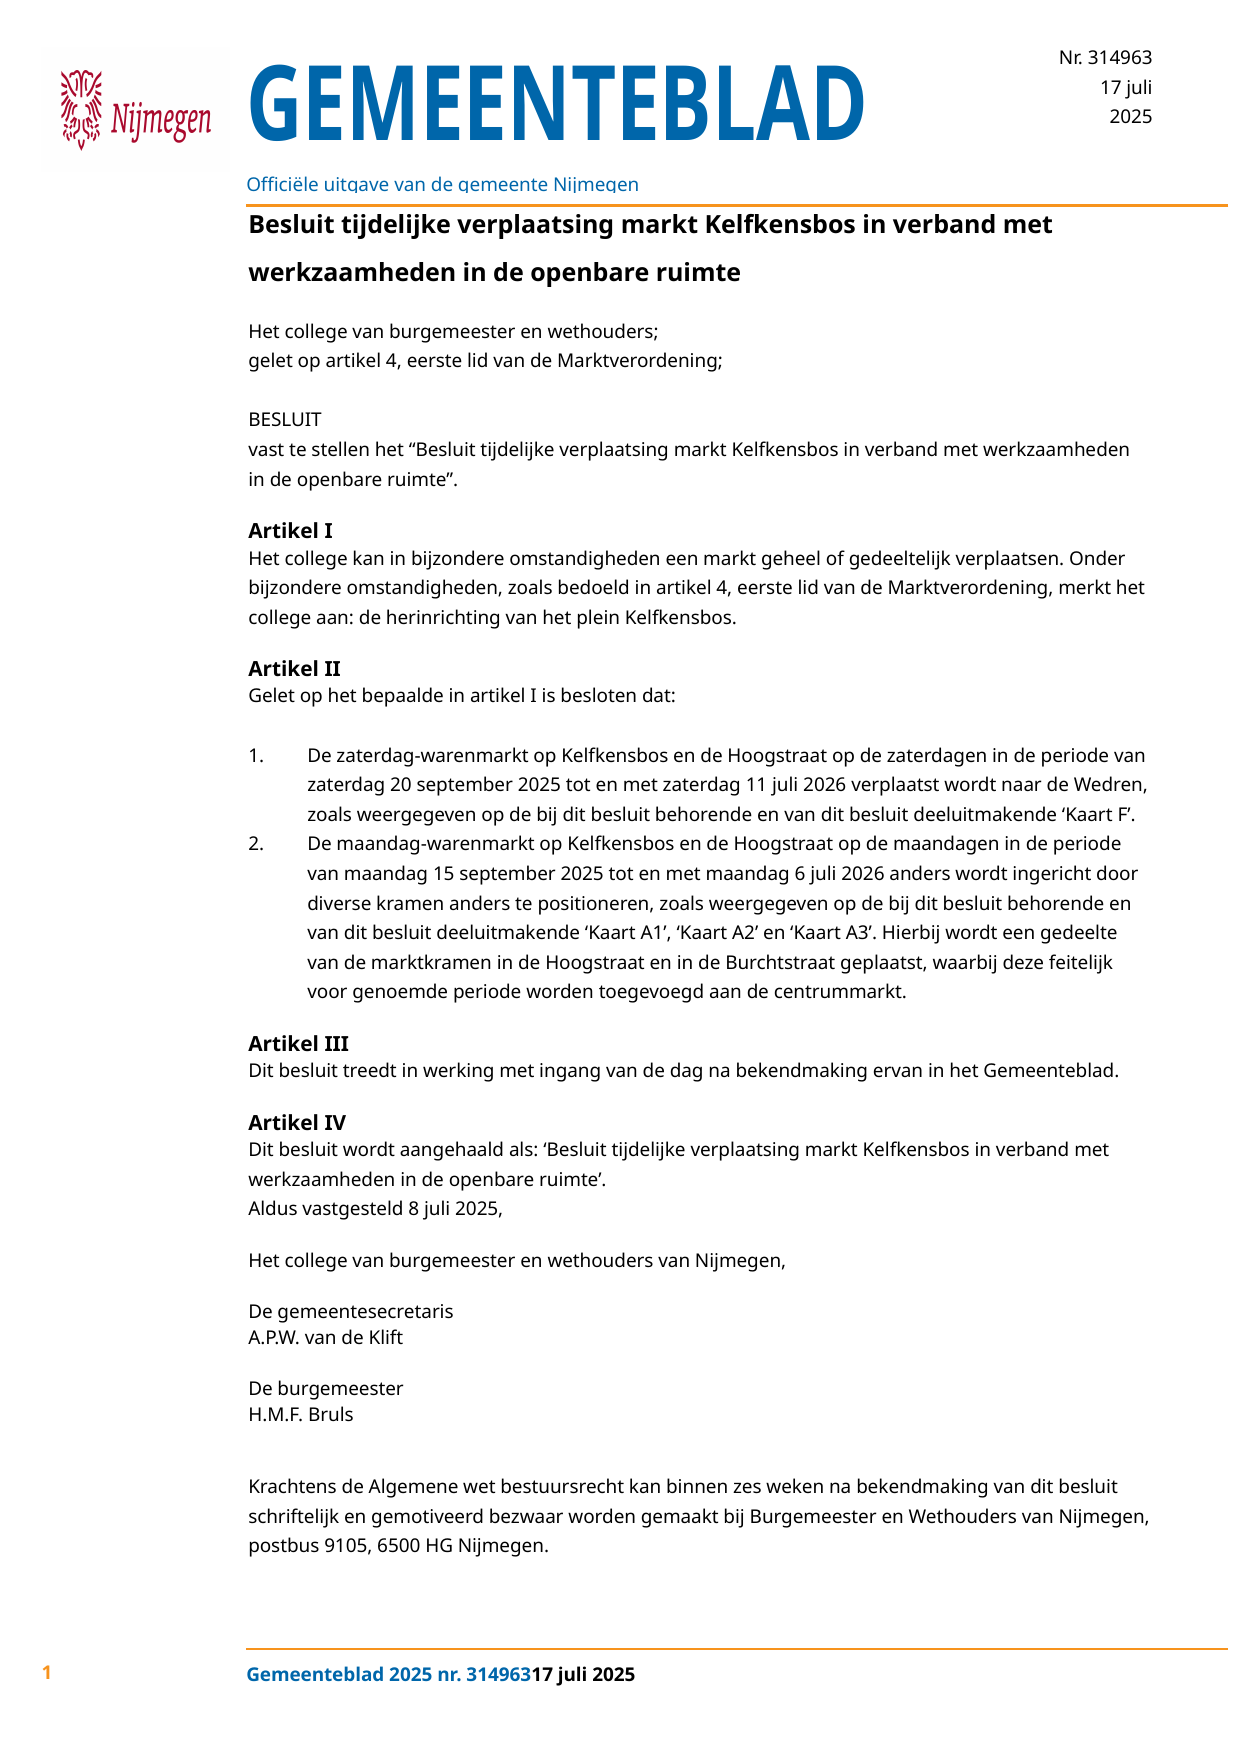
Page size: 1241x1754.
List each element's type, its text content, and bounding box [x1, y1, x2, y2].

text Artikel I [248, 516, 1152, 545]
text Dit besluit treedt in werking met ingang van de dag na bekendmaking ervan in het Gemeenteblad. [248, 1057, 1152, 1083]
list De maandag-warenmarkt op Kelfkensbos en de Hoogstraat op de maandagen in de periode van maandag 15 september 2025 tot en met maandag 6 juli 2026 anders wordt ingericht door diverse kramen anders te positioneren, zoals weergegeven op de bij dit besluit behorende en van dit besluit deeluitmakende ‘Kaart A1’, ‘Kaart A2’ en ‘Kaart A3’. Hierbij wordt een gedeelte van de marktkramen in de Hoogstraat en in de Burchtstraat geplaatst, waarbij deze feitelijk voor genoemde periode worden toegevoegd aan de centrummarkt. [248, 831, 1152, 1004]
text Krachtens de Algemene wet bestuursrecht kan binnen zes weken na bekendmaking van dit besluit schriftelijk en gemotiveerd bezwaar worden gemaakt bij Burgemeester en Wethouders van Nijmegen, postbus 9105, 6500 HG Nijmegen. [248, 1473, 1152, 1558]
text Besluit tijdelijke verplaatsing markt Kelfkensbos in verband met werkzaamheden in de openbare ruimte [248, 207, 1152, 288]
text Dit besluit wordt aangehaald als: ‘Besluit tijdelijke verplaatsing markt Kelfkensbos in verband met werkzaamheden in de openbare ruimte’. [248, 1136, 1152, 1192]
text De burgemeester [248, 1376, 1152, 1401]
text BESLUIT [248, 407, 1152, 432]
text Artikel IV [248, 1108, 1152, 1136]
text Gelet op het bepaalde in artikel I is besloten dat: [248, 683, 1152, 708]
text H.M.F. Bruls [248, 1401, 1152, 1427]
text vast te stellen het “Besluit tijdelijke verplaatsing markt Kelfkensbos in verband met werkzaamheden in de openbare ruimte”. [248, 436, 1152, 492]
text Artikel III [248, 1029, 1152, 1057]
text De gemeentesecretaris [248, 1298, 1152, 1324]
text gelet op artikel 4, eerste lid van de Marktverordening; [248, 347, 1152, 373]
text Het college van burgemeester en wethouders van Nijmegen, [248, 1247, 1152, 1273]
text Aldus vastgesteld 8 juli 2025, [248, 1195, 1152, 1221]
text Het college kan in bijzondere omstandigheden een markt geheel of gedeeltelijk verplaatsen. Onder bijzondere omstandigheden, zoals bedoeld in artikel 4, eerste lid van de Marktverordening, merkt het college aan: de herinrichting van het plein Kelfkensbos. [248, 545, 1152, 629]
list De zaterdag-warenmarkt op Kelfkensbos en de Hoogstraat op de zaterdagen in de periode van zaterdag 20 september 2025 tot en met zaterdag 11 juli 2026 verplaatst wordt naar de Wedren, zoals weergegeven op de bij dit besluit behorende en van dit besluit deeluitmakende ‘Kaart F’. [248, 742, 1152, 827]
text Artikel II [248, 654, 1152, 683]
text Het college van burgemeester en wethouders; [248, 318, 1152, 344]
text A.P.W. van de Klift [248, 1324, 1152, 1350]
picture [41, 47, 231, 172]
